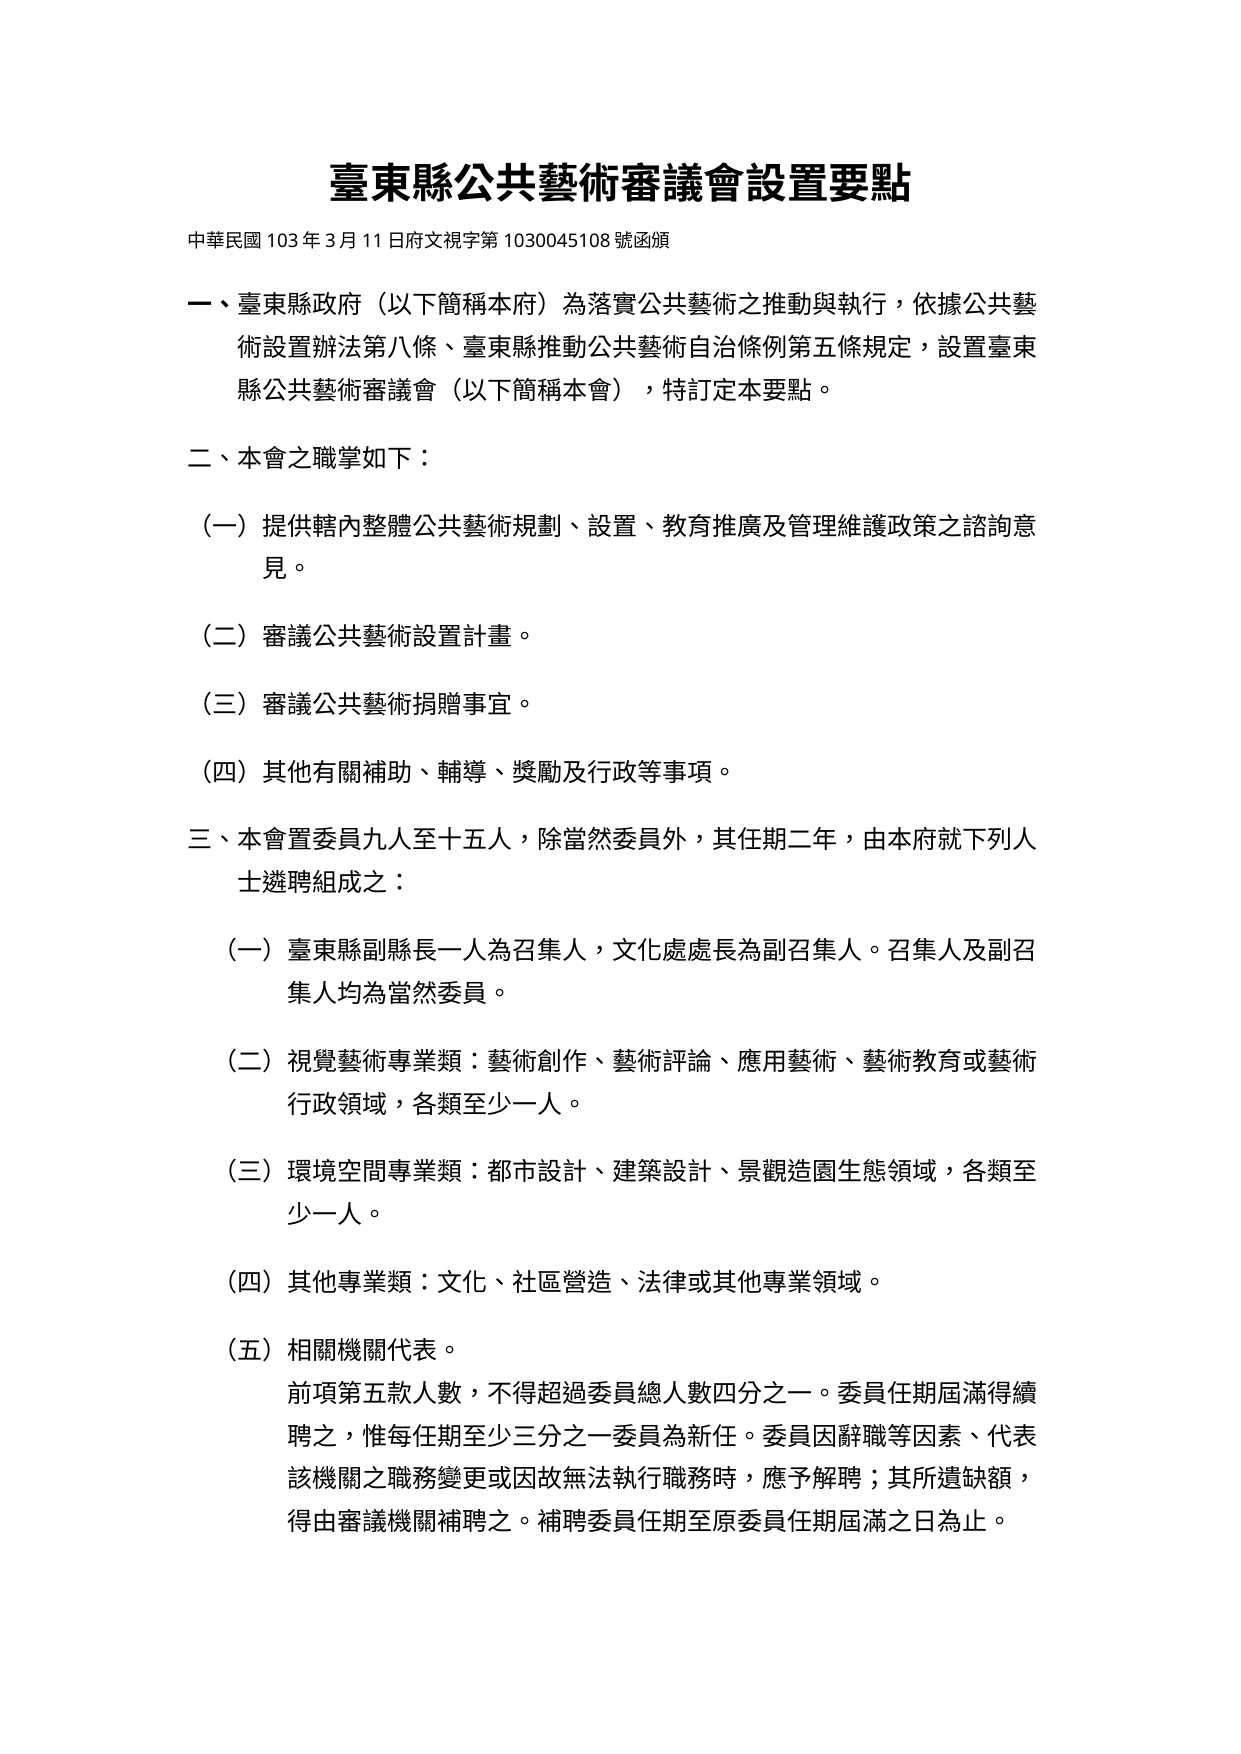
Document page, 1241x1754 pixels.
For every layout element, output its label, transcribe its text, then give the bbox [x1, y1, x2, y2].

text （二）審議公共藝術設置計畫。 [187, 610, 1053, 653]
text 中華民國103年3月11日府文視字第1030045108號函頒 [187, 210, 1053, 253]
text （四）其他有關補助、輔導、獎勵及行政等事項。 [187, 746, 1053, 788]
text （三）環境空間專業類：都市設計、建築設計、景觀造園生態領域，各類至少一人。 [212, 1145, 1053, 1231]
text 一、臺東縣政府（以下簡稱本府）為落實公共藝術之推動與執行，依據公共藝術設置辦法第八條、臺東縣推動公共藝術自治條例第五條規定，設置臺東縣公共藝術審議會（以下簡稱本會），特訂定本要點。 [187, 278, 1053, 407]
text 二、本會之職掌如下： [187, 432, 1053, 474]
text （五）相關機關代表。 前項第五款人數，不得超過委員總人數四分之一。委員任期屆滿得續聘之，惟每任期至少三分之一委員為新任。委員因辭職等因素、代表該機關之職務變更或因故無法執行職務時，應予解聘；其所遺缺額，得由審議機關補聘之。補聘委員任期至原委員任期屆滿之日為止。 [212, 1324, 1053, 1538]
text （四）其他專業類：文化、社區營造、法律或其他專業領域。 [212, 1256, 1053, 1299]
text （一）提供轄內整體公共藝術規劃、設置、教育推廣及管理維護政策之諮詢意 見。 [187, 499, 1053, 585]
text （一）臺東縣副縣長一人為召集人，文化處處長為副召集人。召集人及副召集人均為當然委員。 [212, 924, 1053, 1010]
text 三、本會置委員九人至十五人，除當然委員外，其任期二年，由本府就下列人士遴聘組成之： [187, 813, 1053, 899]
text （二）視覺藝術專業類：藝術創作、藝術評論、應用藝術、藝術教育或藝術行政領域，各類至少一人。 [212, 1035, 1053, 1120]
text （三）審議公共藝術捐贈事宜。 [187, 678, 1053, 721]
text 臺東縣公共藝術審議會設置要點 [187, 150, 1053, 210]
